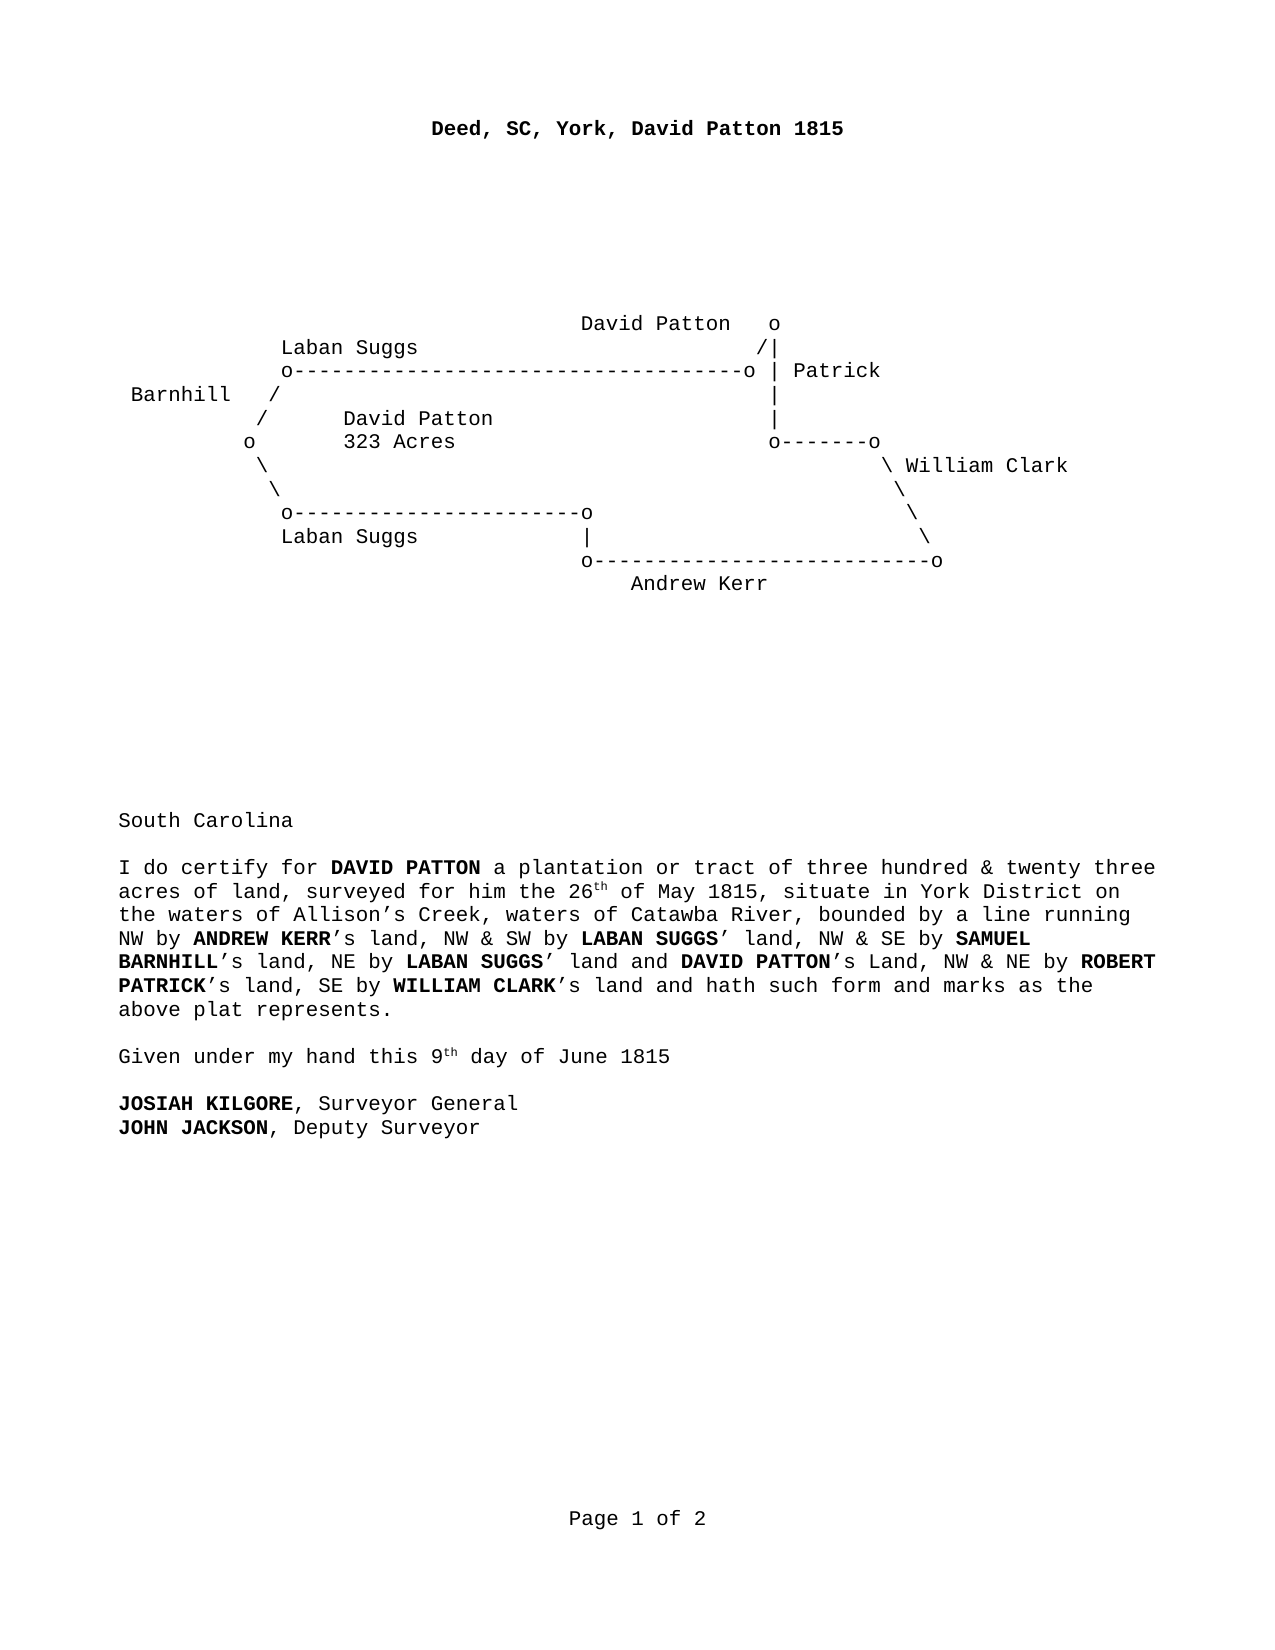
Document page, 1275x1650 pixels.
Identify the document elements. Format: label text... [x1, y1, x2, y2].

text \ \ [118, 479, 1157, 502]
text John Jackson, Deputy Surveyor [118, 1117, 1157, 1141]
text Andrew Kerr [118, 573, 1157, 597]
text \ \ William Clark [118, 455, 1157, 479]
text I do certify for DAVID PATTON a plantation or tract of three hundred & twenty three acres of land, surveyed for him the 26th of May 1815, situate in York District on the waters of Allison’s Creek, waters of Catawba River, bounded by a line running NW by Andrew Kerr’s land, NW & SW by Laban SuggS’ land, NW & SE by Samuel Barnhill’s land, NE by Laban Suggs’ land and David Patton’s Land, NW & NE by Robert Patrick’s land, SE by William Clark’s land and hath such form and marks as the above plat represents. [118, 857, 1157, 1022]
text o-----------------------o \ [118, 502, 1157, 526]
text Barnhill / | [118, 384, 1157, 408]
text / David Patton | [118, 408, 1157, 431]
text South Carolina [118, 810, 1157, 833]
text David Patton o [118, 313, 1157, 337]
text Given under my hand this 9th day of June 1815 [118, 1046, 1157, 1070]
text Laban Suggs /| [118, 337, 1157, 360]
text o---------------------------o [118, 549, 1157, 573]
text o------------------------------------o | Patrick [118, 360, 1157, 384]
text Laban Suggs | \ [118, 526, 1157, 549]
text o 323 Acres o-------o [118, 431, 1157, 455]
text Josiah Kilgore, Surveyor General [118, 1093, 1157, 1117]
